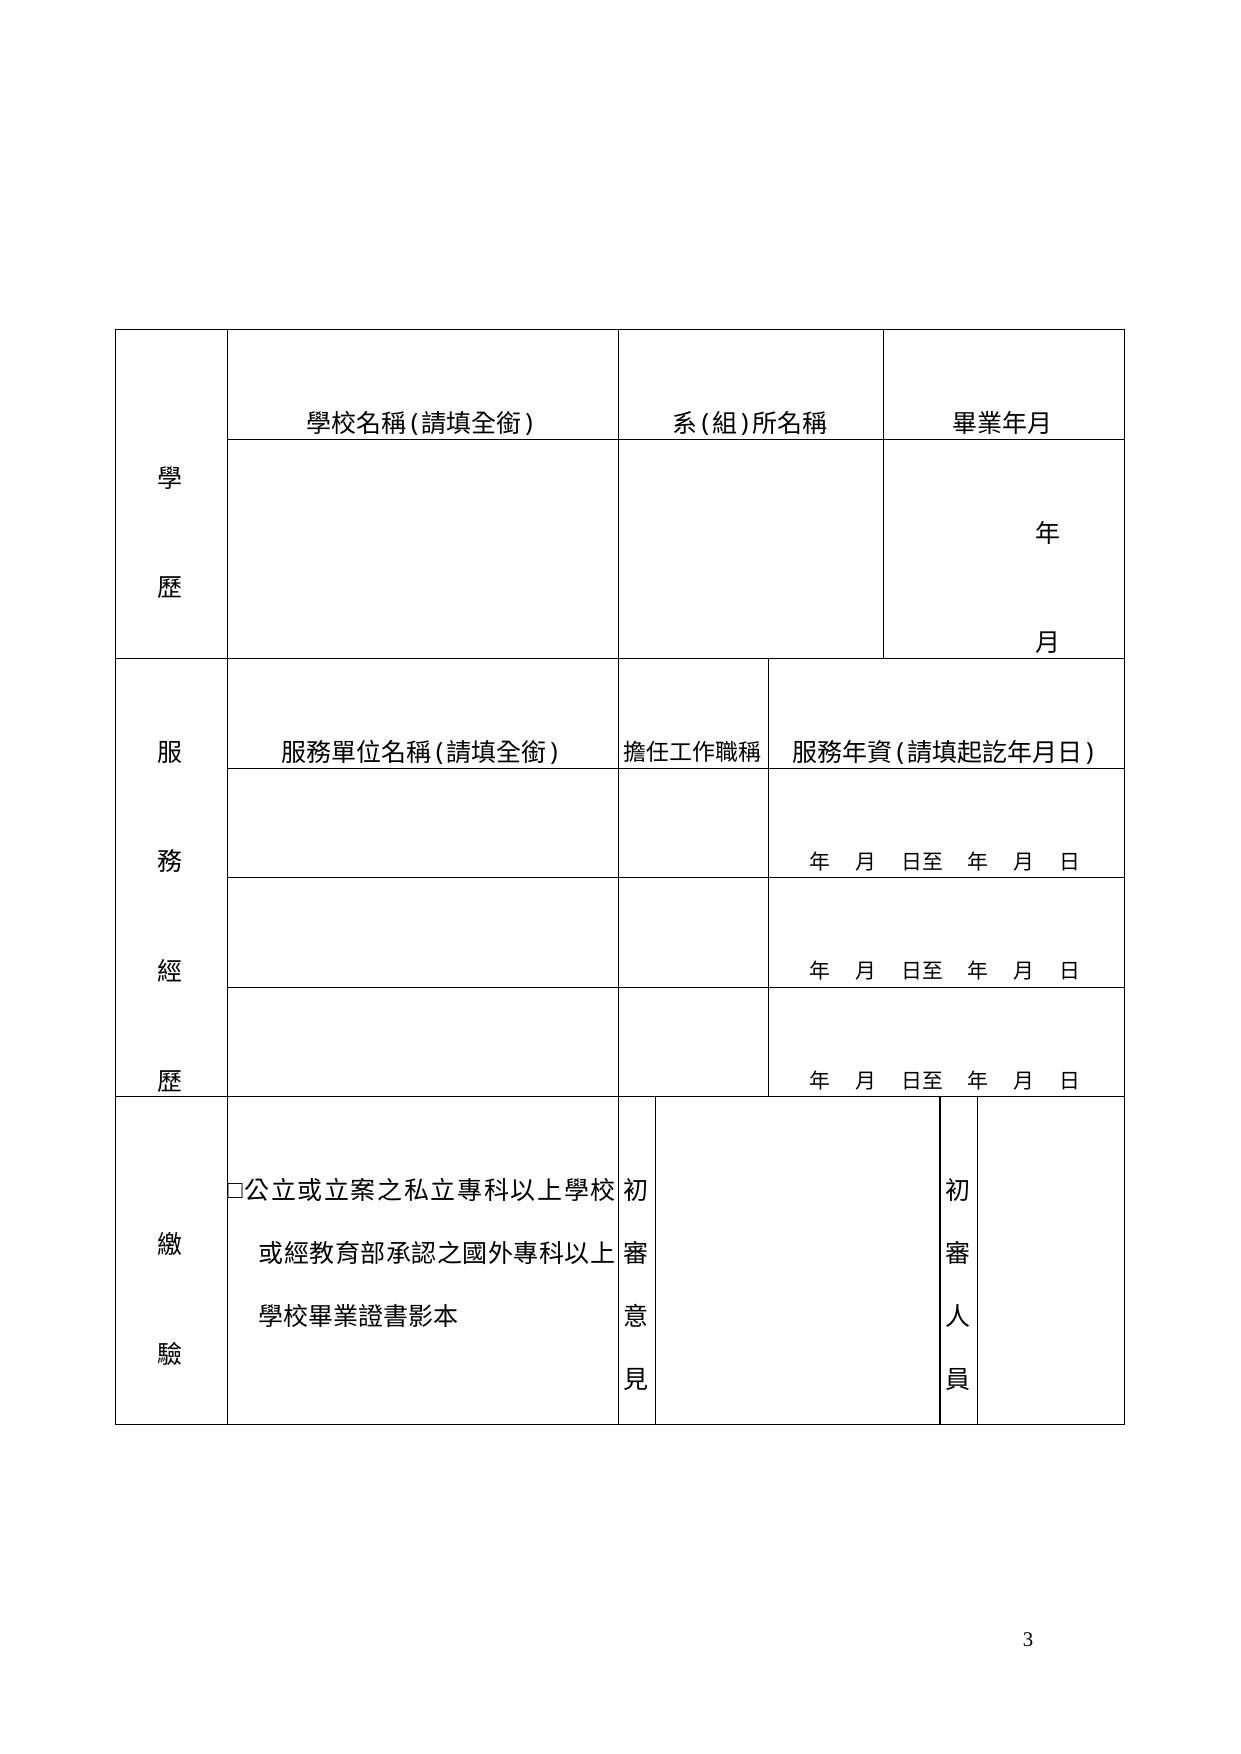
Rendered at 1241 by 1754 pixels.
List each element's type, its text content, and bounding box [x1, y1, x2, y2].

table_cell [228, 440, 618, 658]
table_cell 服務單位名稱(請填全銜) [228, 659, 618, 767]
table_cell [978, 1097, 1124, 1424]
table_cell 年 月 日至 年 月 日 [769, 988, 1124, 1096]
table_cell [619, 878, 768, 987]
table_cell [228, 988, 618, 1096]
table_cell [619, 440, 883, 658]
table_cell 學 歷 [116, 330, 227, 658]
table_cell 初審人員 [941, 1097, 977, 1424]
table_cell 學校名稱(請填全銜) [228, 330, 618, 439]
table_cell [228, 769, 618, 877]
table_cell [619, 769, 768, 877]
table_cell 系(組)所名稱 [619, 330, 883, 439]
table_cell 擔任工作職稱 [619, 659, 768, 767]
table_cell □公立或立案之私立專科以上學校或經教育部承認之國外專科以上學校畢業證書影本 [228, 1097, 618, 1424]
table_cell 畢業年月 [884, 330, 1124, 439]
table_cell [656, 1097, 939, 1424]
table_cell 年 月 [884, 440, 1124, 658]
table_cell [619, 988, 768, 1096]
table_cell 初審意見 [619, 1097, 655, 1424]
table_cell 服務年資(請填起訖年月日) [769, 659, 1124, 767]
table_cell 年 月 日至 年 月 日 [769, 769, 1124, 877]
table_cell 繳 驗 [116, 1097, 227, 1424]
table_cell 服 務 經 歷 [116, 659, 227, 1096]
table_cell [228, 878, 618, 987]
table_cell 年 月 日至 年 月 日 [769, 878, 1124, 987]
